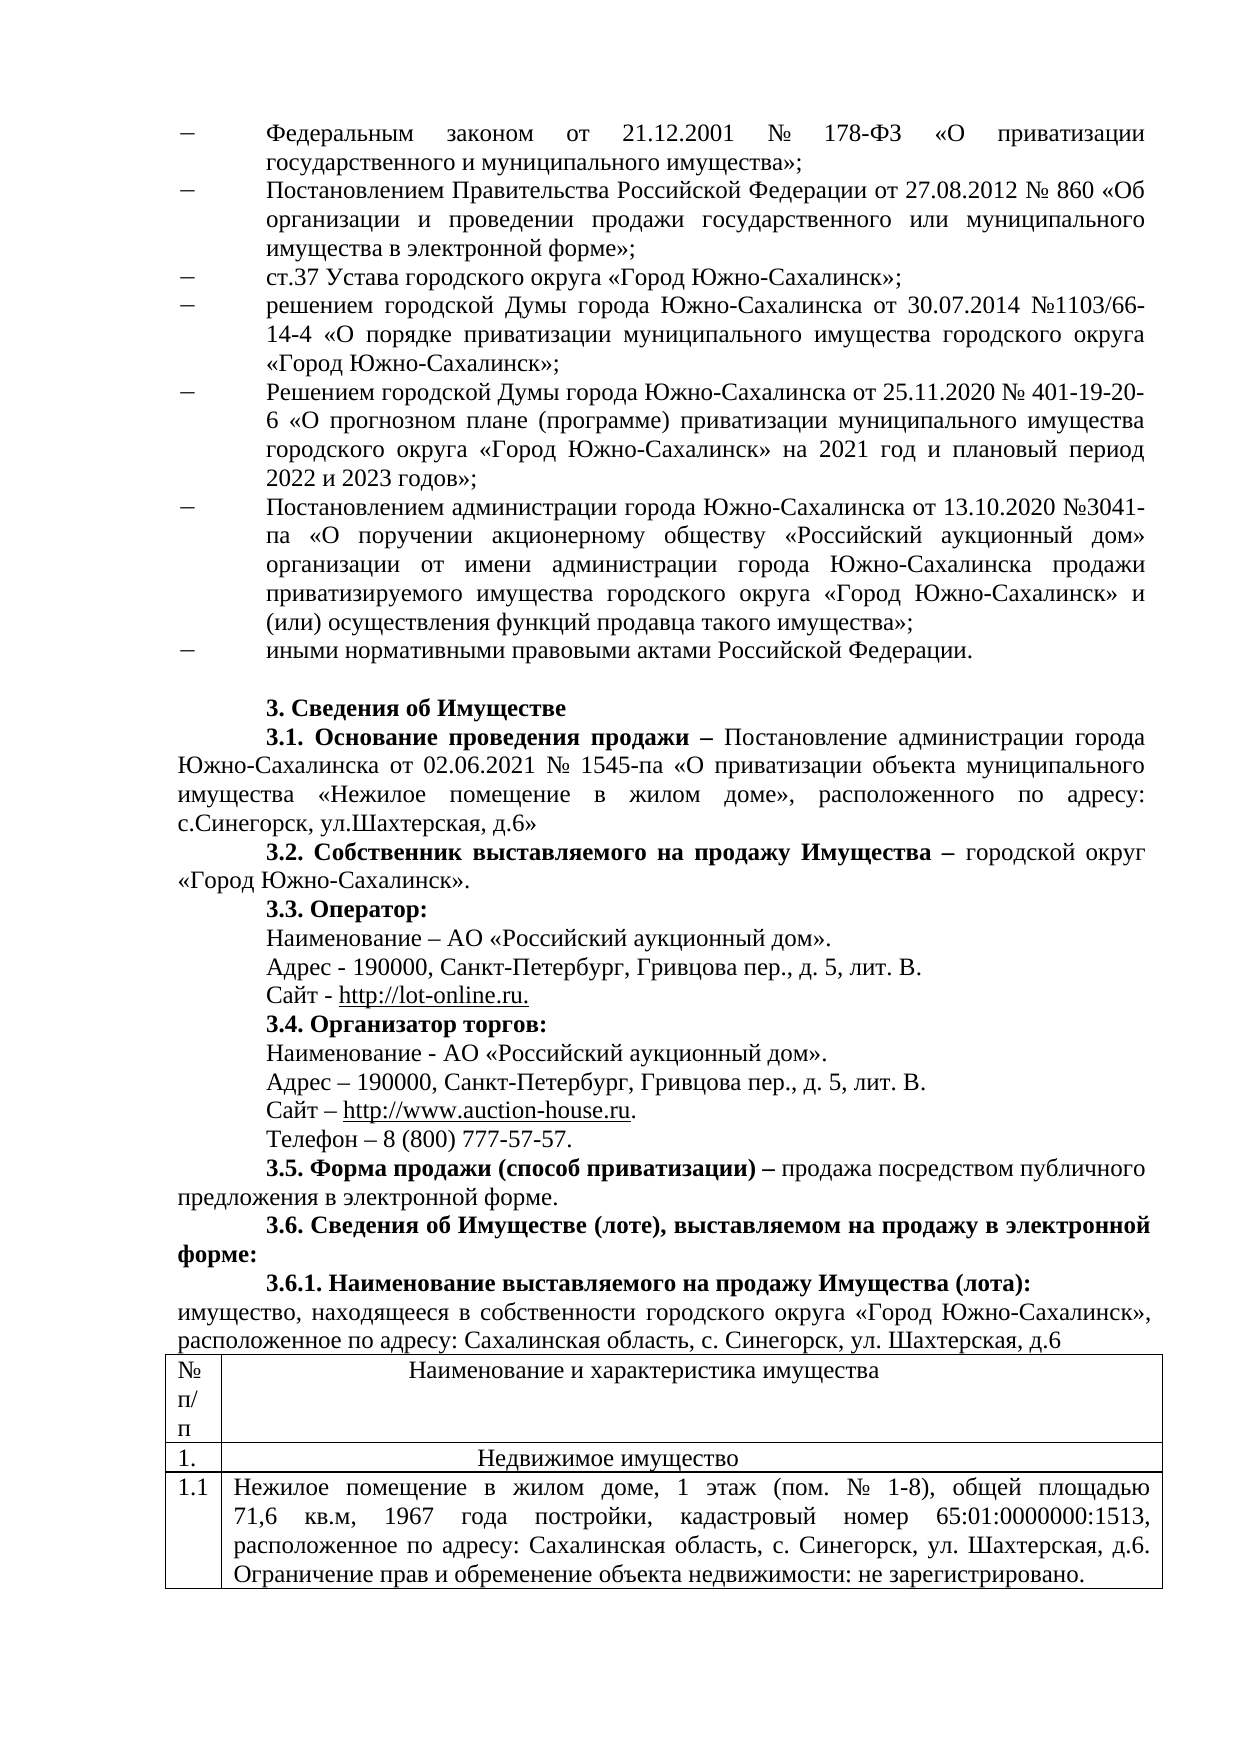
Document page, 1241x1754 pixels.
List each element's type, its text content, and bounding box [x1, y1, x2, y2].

text Телефон – 8 (800) 777-57-57. [207, 1124, 1146, 1153]
text имущество, находящееся в собственности городского округа «Город Южно-Сахалинск», расположенное по адресу: Сахалинская область, с. Синегорск, ул. Шахтерская, д.6 [177, 1297, 1152, 1354]
text 3.2. Собственник выставляемого на продажу Имущества – городской округ «Город Южно-Сахалинск». [177, 837, 1146, 894]
text Сайт - http://lot-online.ru. [207, 981, 1146, 1009]
text Адрес – 190000, Санкт-Петербург, Гривцова пер., д. 5, лит. В. [177, 1067, 1152, 1096]
text 3.6. Сведения об Имуществе (лоте), выставляемом на продажу в электронной форме: [177, 1211, 1152, 1268]
table_header № п/п [166, 1355, 221, 1442]
text 3.6.1. Наименование выставляемого на продажу Имущества (лота): [177, 1268, 1152, 1297]
table_header Наименование и характеристика имущества [222, 1355, 1162, 1442]
text 3.5. Форма продажи (способ приватизации) – продажа посредством публичного предложения в электронной форме. [177, 1153, 1146, 1211]
table_cell Недвижимое имущество [222, 1443, 1162, 1471]
text Сайт – http://www.auction-house.ru. [177, 1096, 1152, 1124]
list Постановлением администрации города Южно-Сахалинска от 13.10.2020 №3041-па «О поручении акционерному обществу «Российский аукционный дом» организации от имени администрации города Южно-Сахалинска продажи приватизируемого имущества городского округа «Город Южно-Сахалинск» и (или) осуществления функций продавца такого имущества»; [177, 492, 1146, 636]
list Решением городской Думы города Южно-Сахалинска от 25.11.2020 № 401-19-20-6 «О прогнозном плане (программе) приватизации муниципального имущества городского округа «Город Южно-Сахалинск» на 2021 год и плановый период 2022 и 2023 годов»; [177, 377, 1146, 492]
list Постановлением Правительства Российской Федерации от 27.08.2012 № 860 «Об организации и проведении продажи государственного или муниципального имущества в электронной форме»; [177, 176, 1146, 262]
text 3.1. Основание проведения продажи – Постановление администрации города Южно-Сахалинска от 02.06.2021 № 1545-па «О приватизации объекта муниципального имущества «Нежилое помещение в жилом доме», расположенного по адресу: с.Синегорск, ул.Шахтерская, д.6» [177, 722, 1146, 837]
text Наименование - АО «Российский аукционный дом». [207, 1038, 1152, 1067]
list ст.37 Устава городского округа «Город Южно-Сахалинск»; [177, 262, 1146, 291]
table_cell Нежилое помещение в жилом доме, 1 этаж (пом. № 1-8), общей площадью 71,6 кв.м, 1967 года постройки, кадастровый номер 65:01:0000000:1513, расположенное по адресу: Сахалинская область, с. Синегорск, ул. Шахтерская, д.6. Ограничение прав и обременение объекта недвижимости: не зарегистрировано. [222, 1473, 1162, 1587]
text 3. Сведения об Имуществе [177, 693, 1146, 722]
list Федеральным законом от 21.12.2001 № 178-ФЗ «О приватизации государственного и муниципального имущества»; [177, 118, 1146, 176]
list решением городской Думы города Южно-Сахалинска от 30.07.2014 №1103/66-14-4 «О порядке приватизации муниципального имущества городского округа «Город Южно-Сахалинск»; [177, 291, 1146, 377]
text 3.4. Организатор торгов: [177, 1009, 1146, 1038]
text 3.3. Оператор: [177, 894, 1146, 923]
table_cell 1. [166, 1443, 221, 1471]
list иными нормативными правовыми актами Российской Федерации. [177, 636, 1146, 664]
table_cell 1.1 [166, 1473, 221, 1587]
text Наименование – АО «Российский аукционный дом». [207, 923, 1146, 952]
text Адрес - 190000, Санкт-Петербург, Гривцова пер., д. 5, лит. В. [207, 952, 1146, 981]
